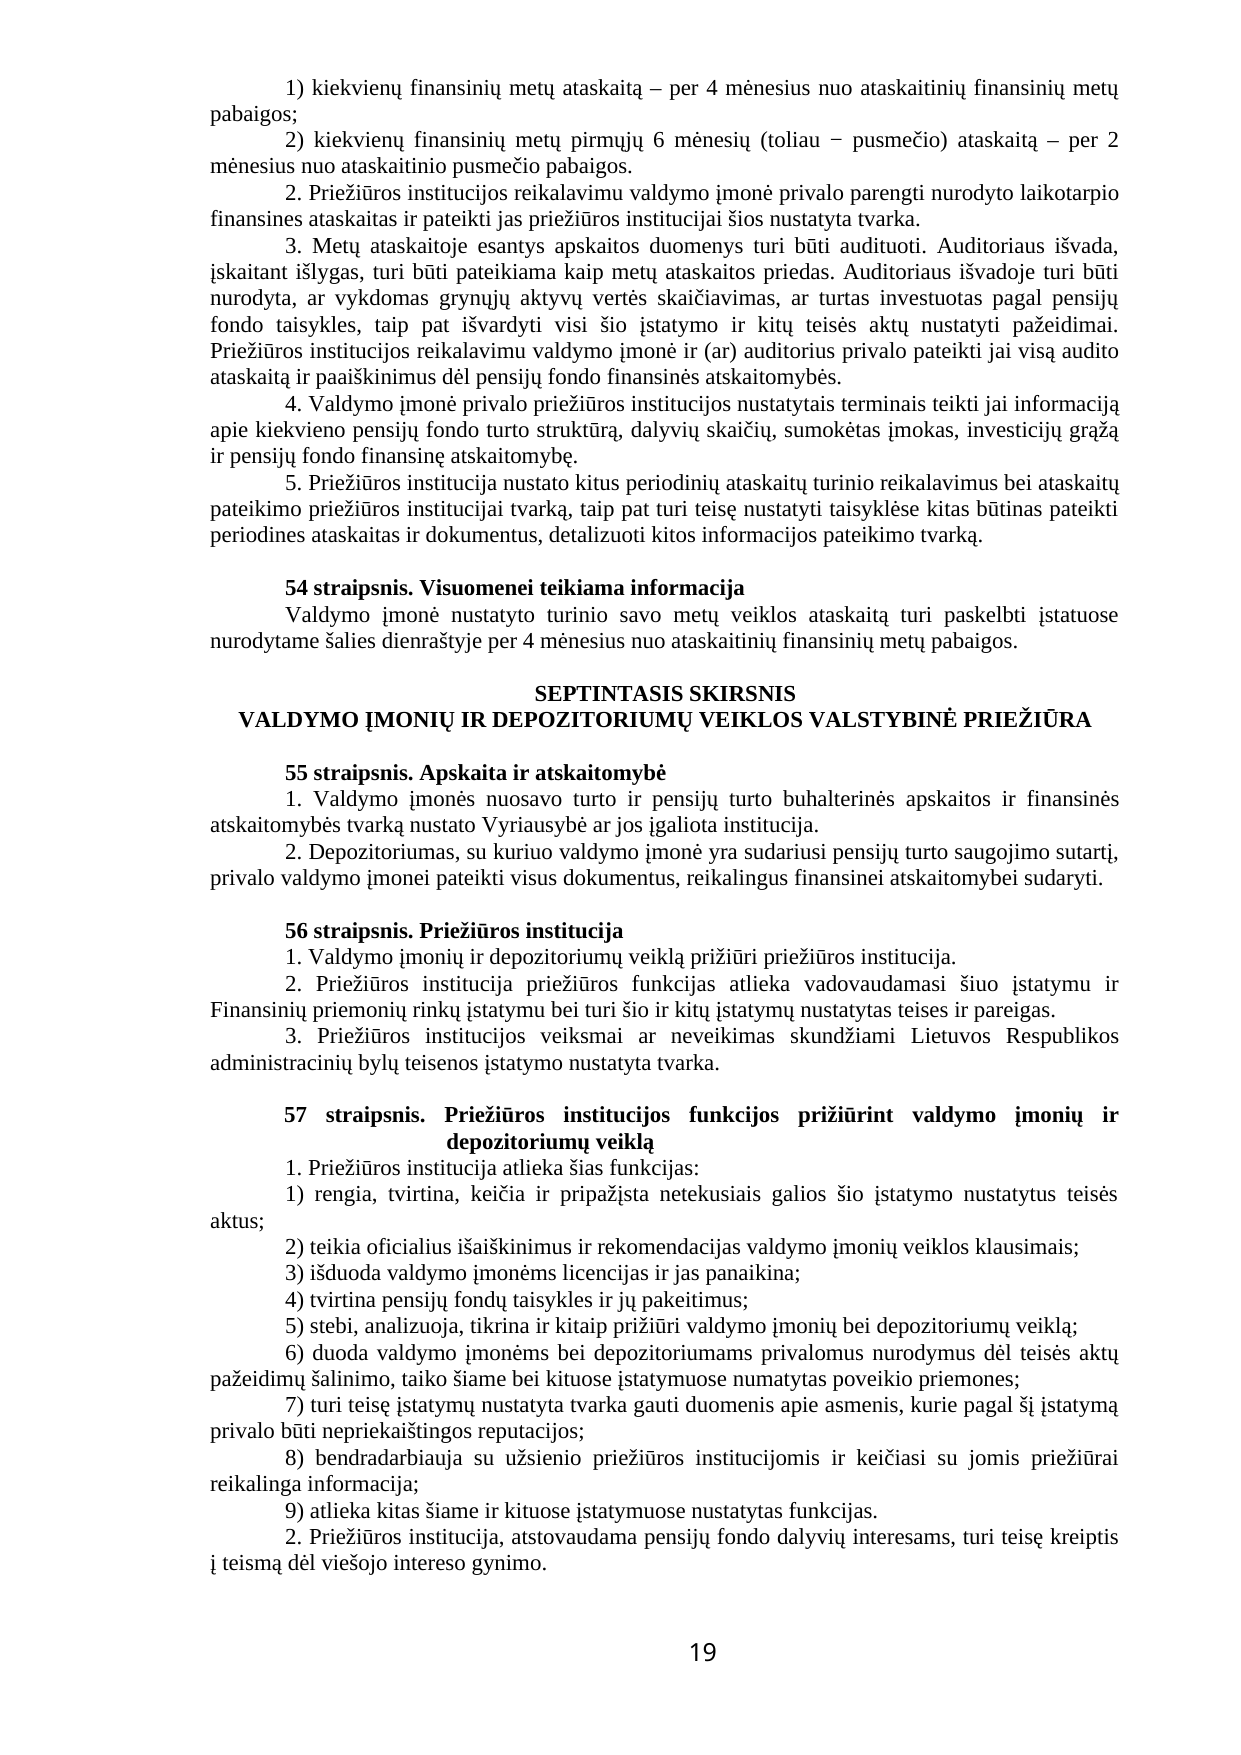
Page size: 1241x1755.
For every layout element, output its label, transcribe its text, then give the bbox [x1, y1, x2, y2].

text 54 straipsnis. Visuomenei teikiama informacija [210, 574, 1120, 601]
text 1) rengia, tvirtina, keičia ir pripažįsta netekusiais galios šio įstatymo nustatytus teisės aktus; [210, 1180, 1120, 1233]
text 6) duoda valdymo įmonėms bei depozitoriumams privalomus nurodymus dėl teisės aktų pažeidimų šalinimo, taiko šiame bei kituose įstatymuose numatytas poveikio priemones; [210, 1338, 1120, 1391]
text 5. Priežiūros institucija nustato kitus periodinių ataskaitų turinio reikalavimus bei ataskaitų pateikimo priežiūros institucijai tvarką, taip pat turi teisę nustatyti taisyklėse kitas būtinas pateikti periodines ataskaitas ir dokumentus, detalizuoti kitos informacijos pateikimo tvarką. [210, 469, 1120, 548]
text 8) bendradarbiauja su užsienio priežiūros institucijomis ir keičiasi su jomis priežiūrai reikalinga informacija; [210, 1444, 1120, 1497]
text 3. Metų ataskaitoje esantys apskaitos duomenys turi būti audituoti. Auditoriaus išvada, įskaitant išlygas, turi būti pateikiama kaip metų ataskaitos priedas. Auditoriaus išvadoje turi būti nurodyta, ar vykdomas grynųjų aktyvų vertės skaičiavimas, ar turtas investuotas pagal pensijų fondo taisykles, taip pat išvardyti visi šio įstatymo ir kitų teisės aktų nustatyti pažeidimai. Priežiūros institucijos reikalavimu valdymo įmonė ir (ar) auditorius privalo pateikti jai visą audito ataskaitą ir paaiškinimus dėl pensijų fondo finansinės atskaitomybės. [210, 232, 1120, 390]
text 2) teikia oficialius išaiškinimus ir rekomendacijas valdymo įmonių veiklos klausimais; [210, 1233, 1120, 1259]
text 7) turi teisę įstatymų nustatyta tvarka gauti duomenis apie asmenis, kurie pagal šį įstatymą privalo būti nepriekaištingos reputacijos; [210, 1391, 1120, 1444]
text 55 straipsnis. Apskaita ir atskaitomybė [210, 759, 1120, 785]
text 4) tvirtina pensijų fondų taisykles ir jų pakeitimus; [210, 1286, 1120, 1312]
text 2. Priežiūros institucija priežiūros funkcijas atlieka vadovaudamasi šiuo įstatymu ir Finansinių priemonių rinkų įstatymu bei turi šio ir kitų įstatymų nustatytas teises ir pareigas. [210, 969, 1120, 1022]
text 56 straipsnis. Priežiūros institucija [210, 917, 1120, 943]
text VALDYMO ĮMONIŲ IR DEPOZITORIUMŲ VEIKLOS VALSTYBINĖ PRIEŽIŪRA [210, 706, 1120, 732]
text 5) stebi, analizuoja, tikrina ir kitaip prižiūri valdymo įmonių bei depozitoriumų veiklą; [210, 1312, 1120, 1338]
text 4. Valdymo įmonė privalo priežiūros institucijos nustatytais terminais teikti jai informaciją apie kiekvieno pensijų fondo turto struktūrą, dalyvių skaičių, sumokėtas įmokas, investicijų grąžą ir pensijų fondo finansinę atskaitomybę. [210, 390, 1120, 469]
text 1. Valdymo įmonių ir depozitoriumų veiklą prižiūri priežiūros institucija. [210, 943, 1120, 969]
text SEPTINTASIS SKIRSNIS [210, 680, 1120, 706]
text 2) kiekvienų finansinių metų pirmųjų 6 mėnesių (toliau − pusmečio) ataskaitą – per 2 mėnesius nuo ataskaitinio pusmečio pabaigos. [210, 126, 1120, 179]
text 2. Priežiūros institucijos reikalavimu valdymo įmonė privalo parengti nurodyto laikotarpio finansines ataskaitas ir pateikti jas priežiūros institucijai šios nustatyta tvarka. [210, 179, 1120, 232]
text 1) kiekvienų finansinių metų ataskaitą – per 4 mėnesius nuo ataskaitinių finansinių metų pabaigos; [210, 73, 1120, 126]
text 3. Priežiūros institucijos veiksmai ar neveikimas skundžiami Lietuvos Respublikos administracinių bylų teisenos įstatymo nustatyta tvarka. [210, 1022, 1120, 1075]
text 57 straipsnis. Priežiūros institucijos funkcijos prižiūrint valdymo įmonių ir depozitoriumų veiklą [284, 1101, 1120, 1154]
text 9) atlieka kitas šiame ir kituose įstatymuose nustatytas funkcijas. [210, 1497, 1120, 1523]
text 1. Valdymo įmonės nuosavo turto ir pensijų turto buhalterinės apskaitos ir finansinės atskaitomybės tvarką nustato Vyriausybė ar jos įgaliota institucija. [210, 785, 1120, 838]
text 2. Depozitoriumas, su kuriuo valdymo įmonė yra sudariusi pensijų turto saugojimo sutartį, privalo valdymo įmonei pateikti visus dokumentus, reikalingus finansinei atskaitomybei sudaryti. [210, 838, 1120, 891]
text 3) išduoda valdymo įmonėms licencijas ir jas panaikina; [210, 1259, 1120, 1286]
text 1. Priežiūros institucija atlieka šias funkcijas: [210, 1154, 1120, 1180]
text Valdymo įmonė nustatyto turinio savo metų veiklos ataskaitą turi paskelbti įstatuose nurodytame šalies dienraštyje per 4 mėnesius nuo ataskaitinių finansinių metų pabaigos. [210, 601, 1120, 653]
text 2. Priežiūros institucija, atstovaudama pensijų fondo dalyvių interesams, turi teisę kreiptis į teismą dėl viešojo intereso gynimo. [210, 1523, 1120, 1576]
